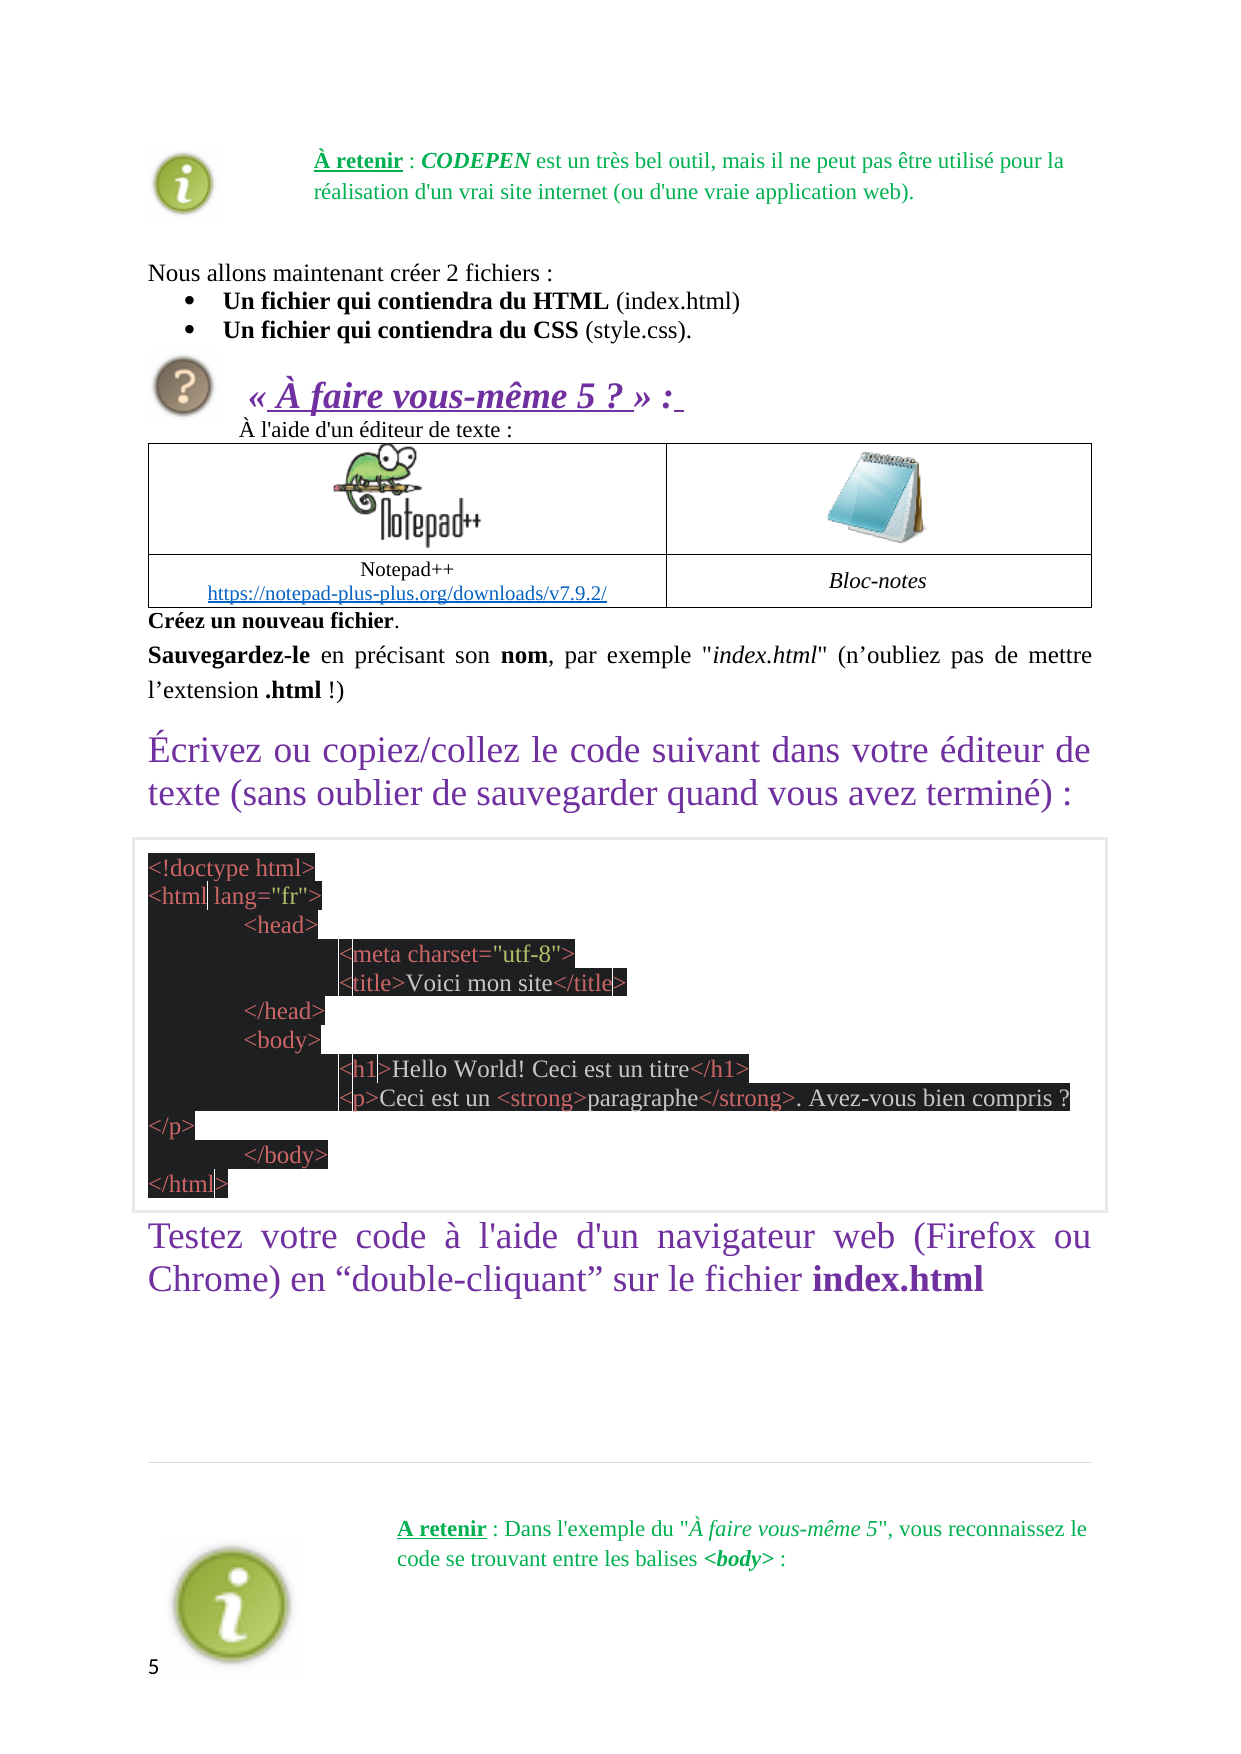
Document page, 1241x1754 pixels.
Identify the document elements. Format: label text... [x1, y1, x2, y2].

text Nous allons maintenant créer 2 fichiers : [148, 258, 1093, 286]
list A retenir : Dans l'exemple du "À faire vous-même 5", vous reconnaissez le code se trouvant entre les balises <body> : [223, 1514, 1093, 1571]
text <meta charset="utf-8"> [148, 939, 1093, 968]
picture [827, 443, 930, 547]
text Écrivez ou copiez/collez le code suivant dans votre éditeur de texte (sans oublier de sauvegarder quand vous avez terminé) : [148, 727, 1093, 814]
text <body> [148, 1025, 1093, 1054]
picture [147, 148, 220, 221]
text Créez un nouveau fichier. [148, 608, 1093, 634]
text </head> [148, 996, 1093, 1025]
text À l'aide d'un éditeur de texte : [148, 416, 1093, 442]
subtitle « À faire vous-même 5 ? » : [220, 373, 1093, 416]
table_header [149, 444, 666, 553]
list À retenir : CODEPEN est un très bel outil, mais il ne peut pas être utilisé pour la réalisation d'un vrai site internet (ou d'une vraie application web). [223, 148, 1093, 204]
text <h1>Hello World! Ceci est un titre</h1> [148, 1054, 1093, 1083]
picture [162, 1535, 303, 1677]
text Sauvegardez-le en précisant son nom, par exemple "index.html" (n’oubliez pas de mettre l’extension .html !) [148, 634, 1093, 704]
text <title>Voici mon site</title> [148, 968, 1093, 996]
picture [147, 350, 220, 423]
text Testez votre code à l'aide d'un navigateur web (Firefox ou Chrome) en “double-cliquant” sur le fichier index.html [148, 1213, 1093, 1299]
text </html> [135, 1153, 1105, 1210]
text <html lang="fr"> [148, 881, 1093, 910]
text <head> [148, 910, 1093, 939]
text <p>Ceci est un <strong>paragraphe</strong>. Avez-vous bien compris ?</p> [148, 1083, 1093, 1140]
list Un fichier qui contiendra du CSS (style.css). [185, 315, 1093, 344]
text </body> [148, 1140, 1093, 1153]
list Un fichier qui contiendra du HTML (index.html) [185, 286, 1093, 315]
table_cell Bloc-notes [667, 555, 1091, 607]
text <!doctype html> [135, 840, 1105, 881]
table_header [667, 444, 1091, 553]
table_cell Notepad++ https://notepad-plus-plus.org/downloads/v7.9.2/ [149, 555, 666, 607]
picture [333, 443, 481, 548]
